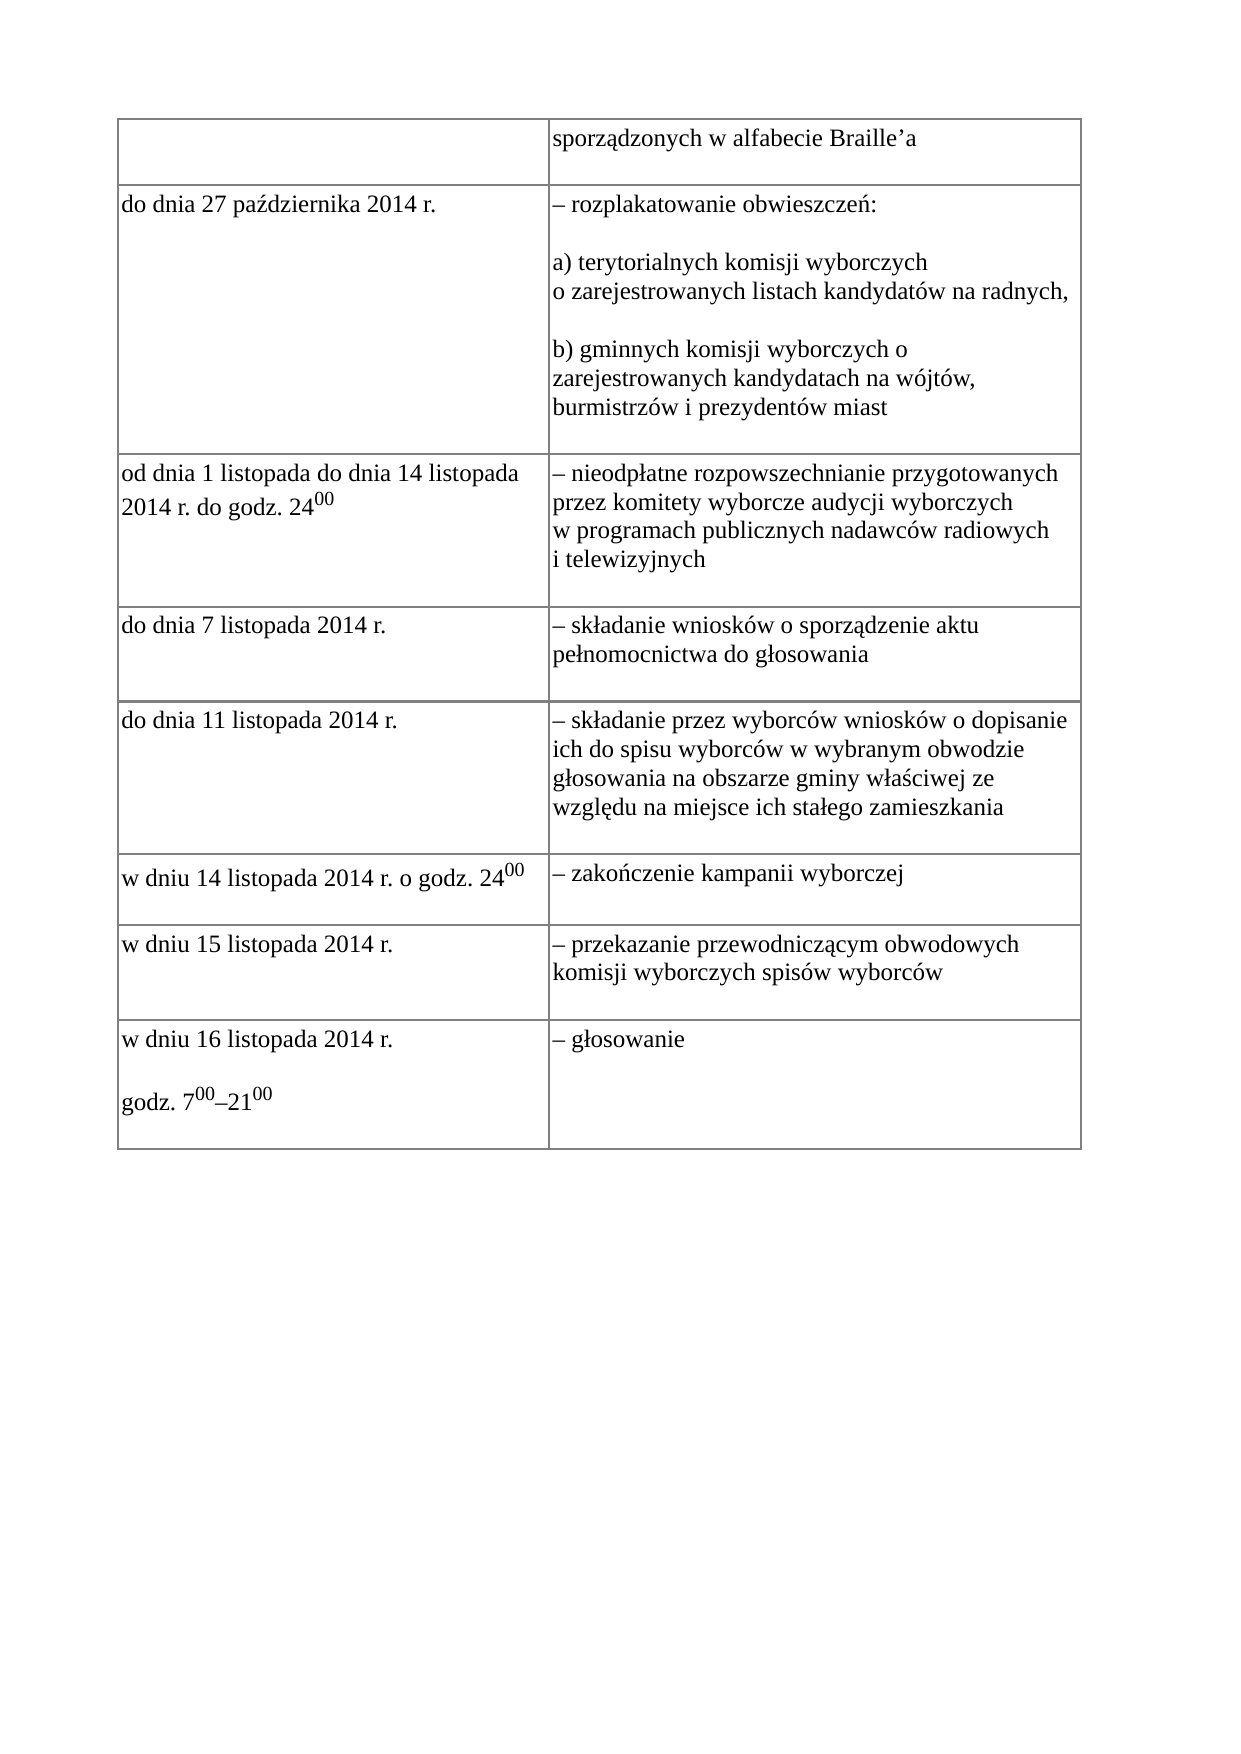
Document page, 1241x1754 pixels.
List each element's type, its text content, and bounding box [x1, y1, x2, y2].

table_cell – rozplakatowanie obwieszczeń: a) terytorialnych komisji wyborczych o zarejestrowanych listach kandydatów na radnych, b) gminnych komisji wyborczych o zarejestrowanych kandydatach na wójtów, burmistrzów i prezydentów miast [550, 186, 1080, 453]
table_cell – składanie wniosków o sporządzenie aktu pełnomocnictwa do głosowania [550, 608, 1080, 700]
table_cell – przekazanie przewodniczącym obwodowych komisji wyborczych spisów wyborców [550, 926, 1080, 1019]
table_cell do dnia 7 listopada 2014 r. [119, 608, 548, 700]
table_cell do dnia 11 listopada 2014 r. [119, 703, 548, 853]
table_cell w dniu 14 listopada 2014 r. o godz. 2400 [119, 855, 548, 924]
table_cell [119, 120, 548, 184]
table_cell w dniu 15 listopada 2014 r. [119, 926, 548, 1019]
table_cell – składanie przez wyborców wniosków o dopisanie ich do spisu wyborców w wybranym obwodzie głosowania na obszarze gminy właściwej ze względu na miejsce ich stałego zamieszkania [550, 703, 1080, 853]
table_cell w dniu 16 listopada 2014 r. godz. 700–2100 [119, 1021, 548, 1148]
table_cell od dnia 1 listopada do dnia 14 listopada 2014 r. do godz. 2400 [119, 455, 548, 606]
table_cell do dnia 27 października 2014 r. [119, 186, 548, 453]
table_cell – nieodpłatne rozpowszechnianie przygotowanych przez komitety wyborcze audycji wyborczych w programach publicznych nadawców radiowych i telewizyjnych [550, 455, 1080, 606]
table_cell – zakończenie kampanii wyborczej [550, 855, 1080, 924]
table_cell – głosowanie [550, 1021, 1080, 1148]
table_cell sporządzonych w alfabecie Brailleʼa [550, 120, 1080, 184]
